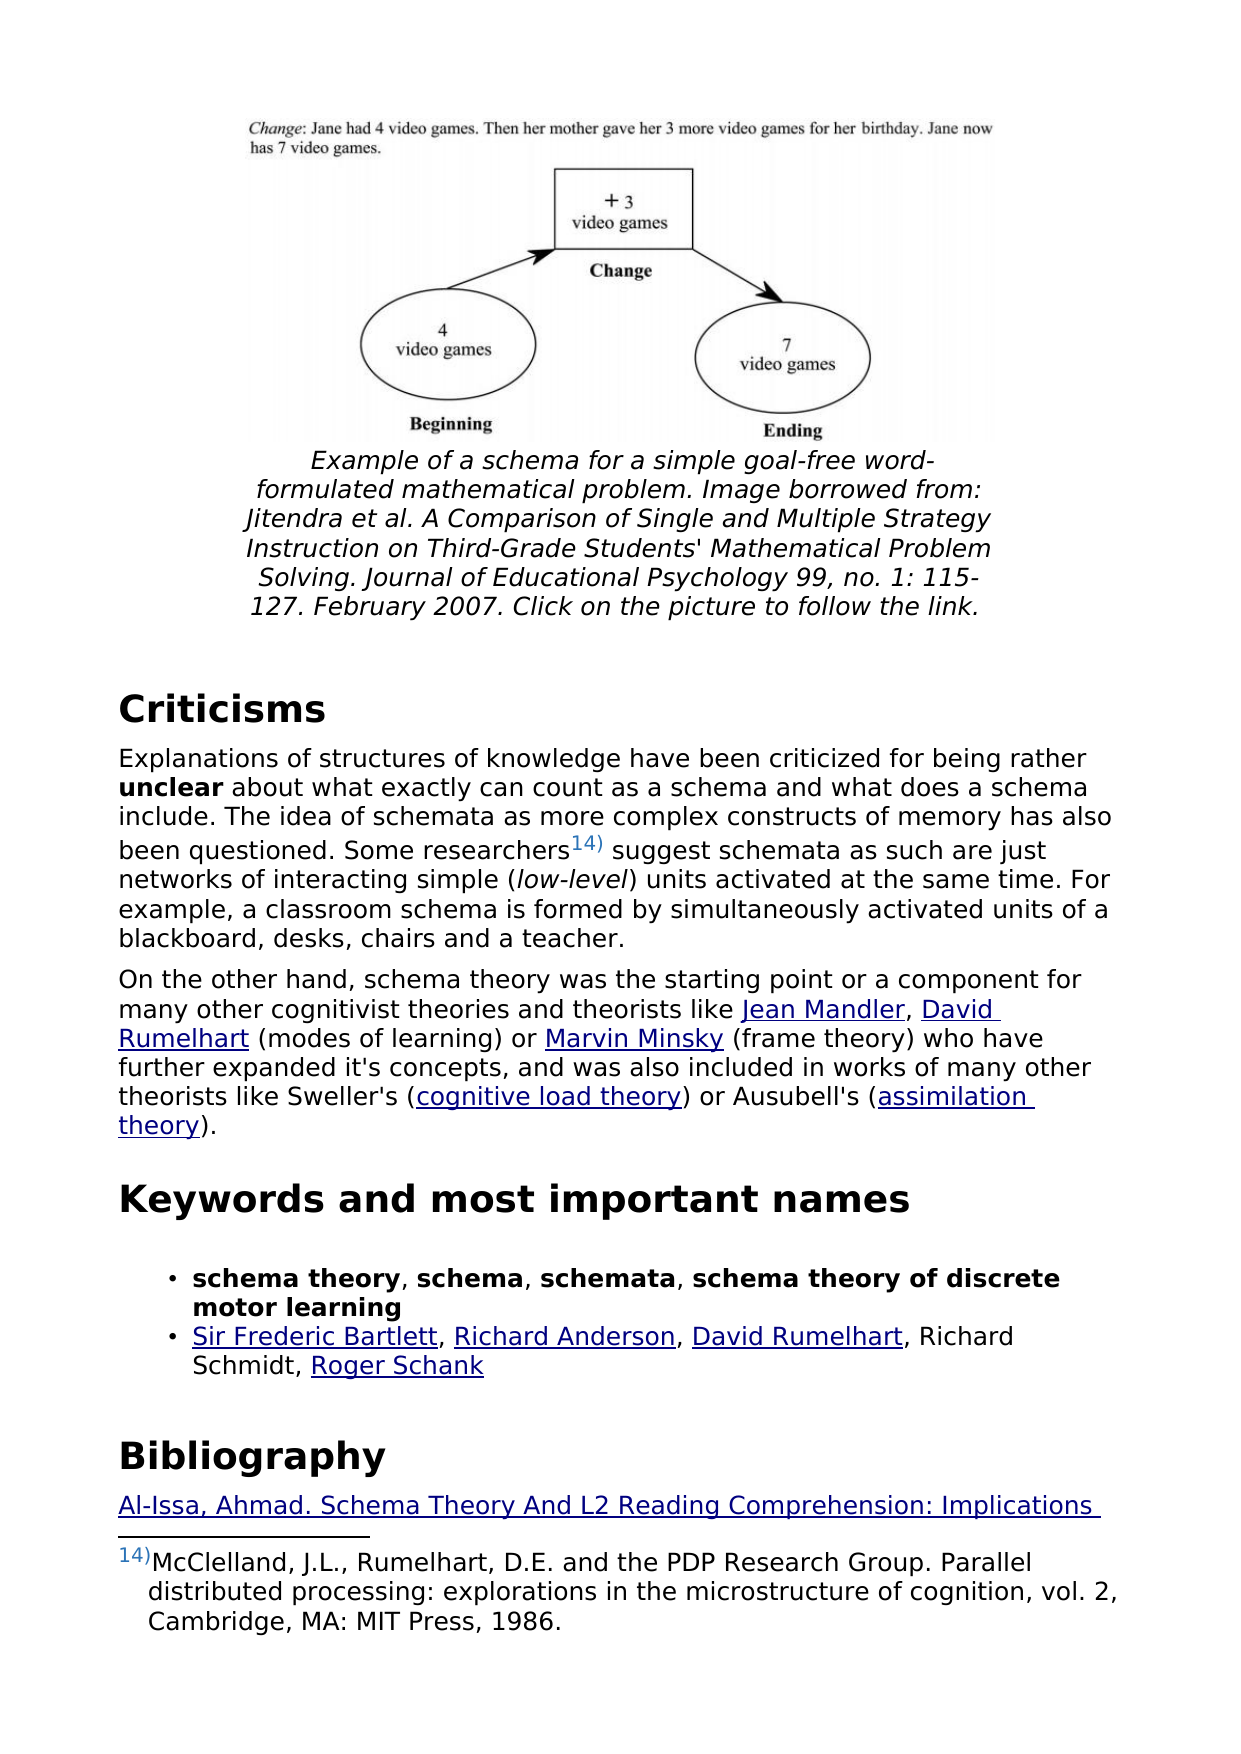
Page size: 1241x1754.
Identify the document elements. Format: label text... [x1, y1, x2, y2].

picture [245, 118, 995, 447]
text Explanations of structures of knowledge have been criticized for being rather unclear about what exactly can count as a schema and what does a schema include. The idea of schemata as more complex constructs of memory has also been questioned. Some researchers suggest schemata as such are just networks of interacting simple (low-level) units activated at the same time. For example, a classroom schema is formed by simultaneously activated units of a blackboard, desks, chairs and a teacher. [118, 744, 1122, 953]
list schema theory, schema, schemata, schema theory of discrete motor learning [177, 1264, 1122, 1322]
text McClelland, J.L., Rumelhart, D.E. and the PDP Research Group. Parallel distributed processing: explorations in the microstructure of cognition, vol. 2, Cambridge, MA: MIT Press, 1986. [118, 1543, 1122, 1636]
text Al-Issa, Ahmad. Schema Theory And L2 Reading Comprehension: Implications [118, 1491, 1122, 1520]
subtitle Keywords and most important names [118, 1178, 1122, 1222]
text On the other hand, schema theory was the starting point or a component for many other cognitivist theories and theorists like Jean Mandler, David Rumelhart (modes of learning) or Marvin Minsky (frame theory) who have further expanded it's concepts, and was also included in works of many other theorists like Sweller's (cognitive load theory) or Ausubell's (assimilation theory). [118, 966, 1122, 1141]
subtitle Criticisms [118, 688, 1122, 732]
text Example of a schema for a simple goal-free word-formulated mathematical problem. Image borrowed from: Jitendra et al. A Comparison of Single and Multiple Strategy Instruction on Third-Grade Students' Mathematical Problem Solving. Journal of Educational Psychology 99, no. 1: 115-127. February 2007. Click on the picture to follow the link. [245, 447, 995, 621]
list Sir Frederic Bartlett, Richard Anderson, David Rumelhart, Richard Schmidt, Roger Schank [177, 1322, 1122, 1380]
subtitle Bibliography [118, 1435, 1122, 1478]
